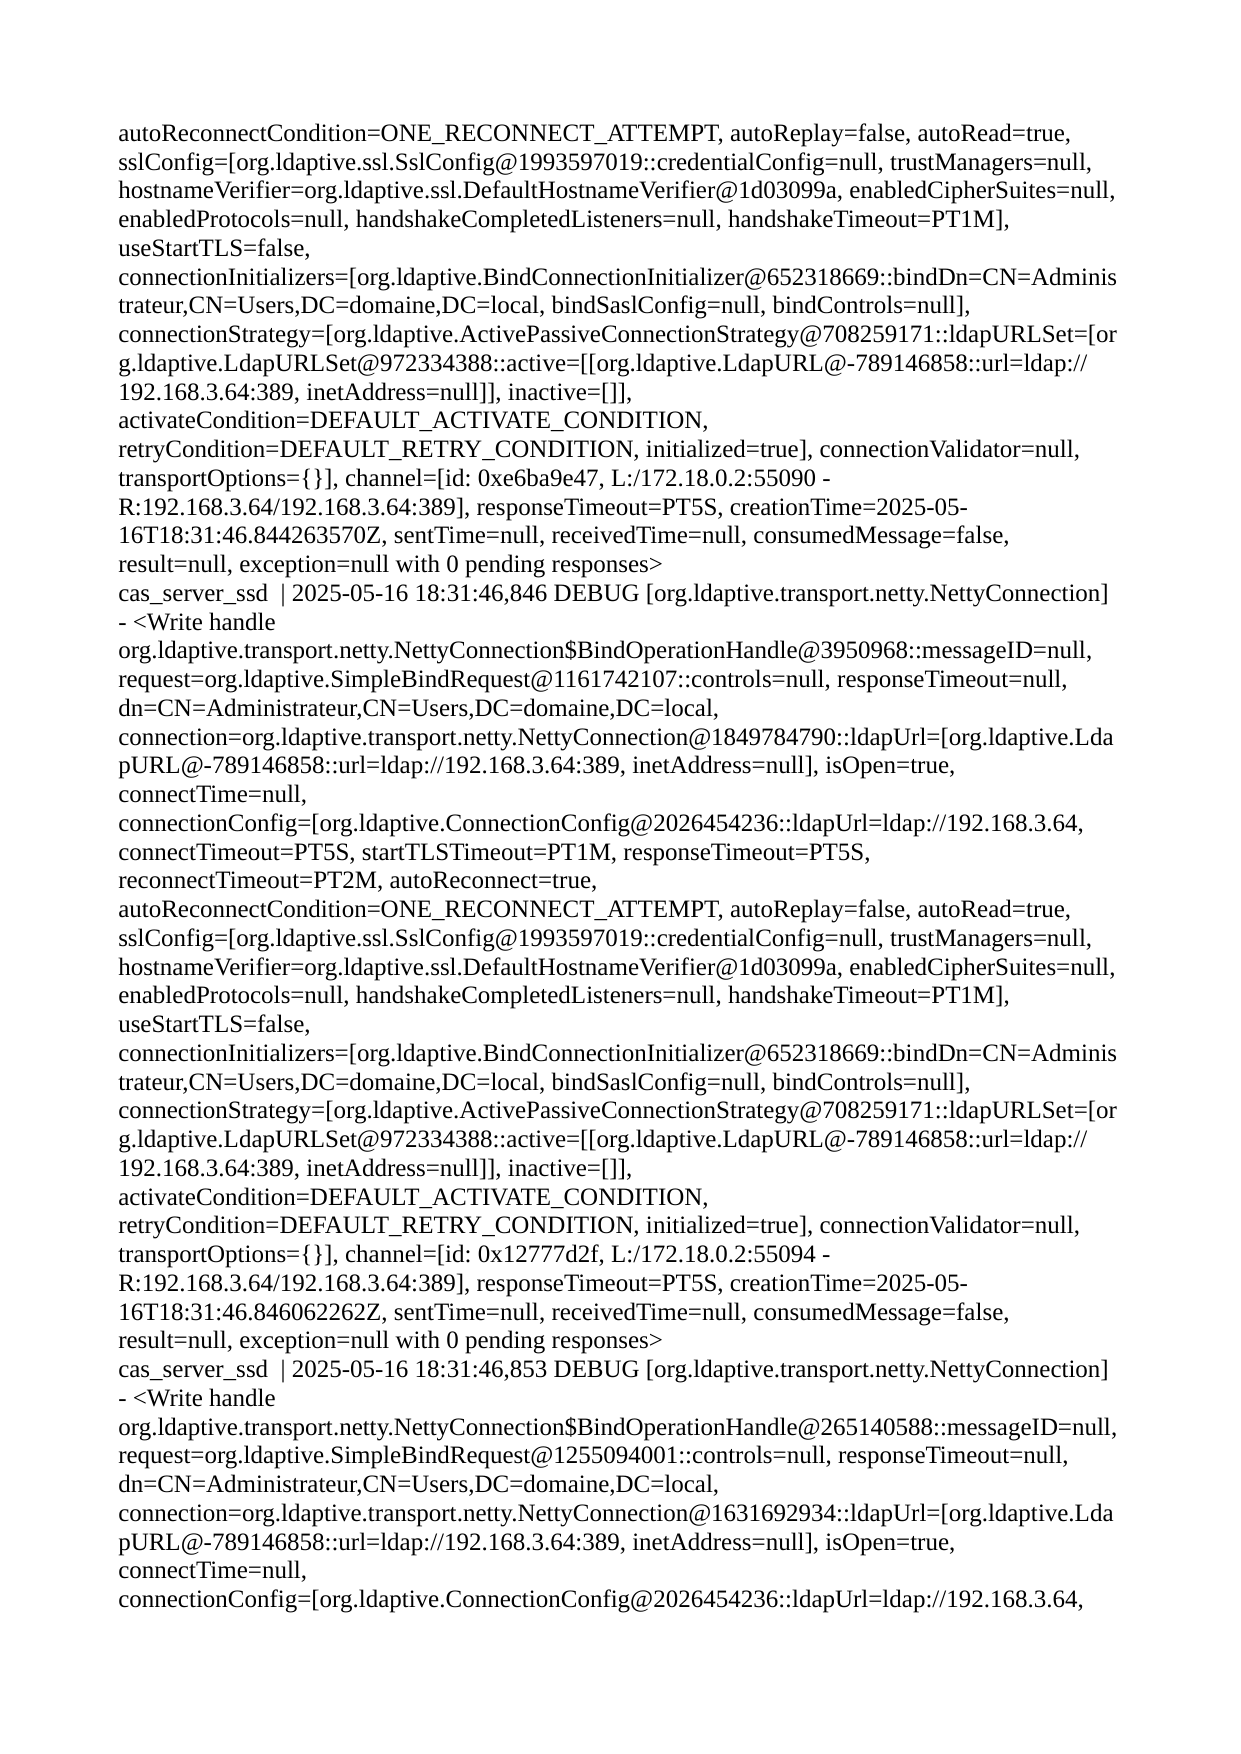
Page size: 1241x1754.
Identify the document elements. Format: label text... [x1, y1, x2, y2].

text cas_server_ssd | 2025-05-16 18:31:46,853 DEBUG [org.ldaptive.transport.netty.NettyConnection] - <Write handle org.ldaptive.transport.netty.NettyConnection$BindOperationHandle@265140588::messageID=null, request=org.ldaptive.SimpleBindRequest@1255094001::controls=null, responseTimeout=null, dn=CN=Administrateur,CN=Users,DC=domaine,DC=local, connection=org.ldaptive.transport.netty.NettyConnection@1631692934::ldapUrl=[org.ldaptive.LdapURL@-789146858::url=ldap://192.168.3.64:389, inetAddress=null], isOpen=true, connectTime=null, connectionConfig=[org.ldaptive.ConnectionConfig@2026454236::ldapUrl=ldap://192.168.3.64, [118, 1354, 1122, 1613]
text autoReconnectCondition=ONE_RECONNECT_ATTEMPT, autoReplay=false, autoRead=true, sslConfig=[org.ldaptive.ssl.SslConfig@1993597019::credentialConfig=null, trustManagers=null, hostnameVerifier=org.ldaptive.ssl.DefaultHostnameVerifier@1d03099a, enabledCipherSuites=null, enabledProtocols=null, handshakeCompletedListeners=null, handshakeTimeout=PT1M], useStartTLS=false, connectionInitializers=[org.ldaptive.BindConnectionInitializer@652318669::bindDn=CN=Administrateur,CN=Users,DC=domaine,DC=local, bindSaslConfig=null, bindControls=null], connectionStrategy=[org.ldaptive.ActivePassiveConnectionStrategy@708259171::ldapURLSet=[org.ldaptive.LdapURLSet@972334388::active=[[org.ldaptive.LdapURL@-789146858::url=ldap://192.168.3.64:389, inetAddress=null]], inactive=[]], activateCondition=DEFAULT_ACTIVATE_CONDITION, retryCondition=DEFAULT_RETRY_CONDITION, initialized=true], connectionValidator=null, transportOptions={}], channel=[id: 0xe6ba9e47, L:/172.18.0.2:55090 - R:192.168.3.64/192.168.3.64:389], responseTimeout=PT5S, creationTime=2025-05-16T18:31:46.844263570Z, sentTime=null, receivedTime=null, consumedMessage=false, result=null, exception=null with 0 pending responses> [118, 118, 1122, 578]
text cas_server_ssd | 2025-05-16 18:31:46,846 DEBUG [org.ldaptive.transport.netty.NettyConnection] - <Write handle org.ldaptive.transport.netty.NettyConnection$BindOperationHandle@3950968::messageID=null, request=org.ldaptive.SimpleBindRequest@1161742107::controls=null, responseTimeout=null, dn=CN=Administrateur,CN=Users,DC=domaine,DC=local, connection=org.ldaptive.transport.netty.NettyConnection@1849784790::ldapUrl=[org.ldaptive.LdapURL@-789146858::url=ldap://192.168.3.64:389, inetAddress=null], isOpen=true, connectTime=null, connectionConfig=[org.ldaptive.ConnectionConfig@2026454236::ldapUrl=ldap://192.168.3.64, connectTimeout=PT5S, startTLSTimeout=PT1M, responseTimeout=PT5S, reconnectTimeout=PT2M, autoReconnect=true, autoReconnectCondition=ONE_RECONNECT_ATTEMPT, autoReplay=false, autoRead=true, sslConfig=[org.ldaptive.ssl.SslConfig@1993597019::credentialConfig=null, trustManagers=null, hostnameVerifier=org.ldaptive.ssl.DefaultHostnameVerifier@1d03099a, enabledCipherSuites=null, enabledProtocols=null, handshakeCompletedListeners=null, handshakeTimeout=PT1M], useStartTLS=false, connectionInitializers=[org.ldaptive.BindConnectionInitializer@652318669::bindDn=CN=Administrateur,CN=Users,DC=domaine,DC=local, bindSaslConfig=null, bindControls=null], connectionStrategy=[org.ldaptive.ActivePassiveConnectionStrategy@708259171::ldapURLSet=[org.ldaptive.LdapURLSet@972334388::active=[[org.ldaptive.LdapURL@-789146858::url=ldap://192.168.3.64:389, inetAddress=null]], inactive=[]], activateCondition=DEFAULT_ACTIVATE_CONDITION, retryCondition=DEFAULT_RETRY_CONDITION, initialized=true], connectionValidator=null, transportOptions={}], channel=[id: 0x12777d2f, L:/172.18.0.2:55094 - R:192.168.3.64/192.168.3.64:389], responseTimeout=PT5S, creationTime=2025-05-16T18:31:46.846062262Z, sentTime=null, receivedTime=null, consumedMessage=false, result=null, exception=null with 0 pending responses> [118, 578, 1122, 1354]
